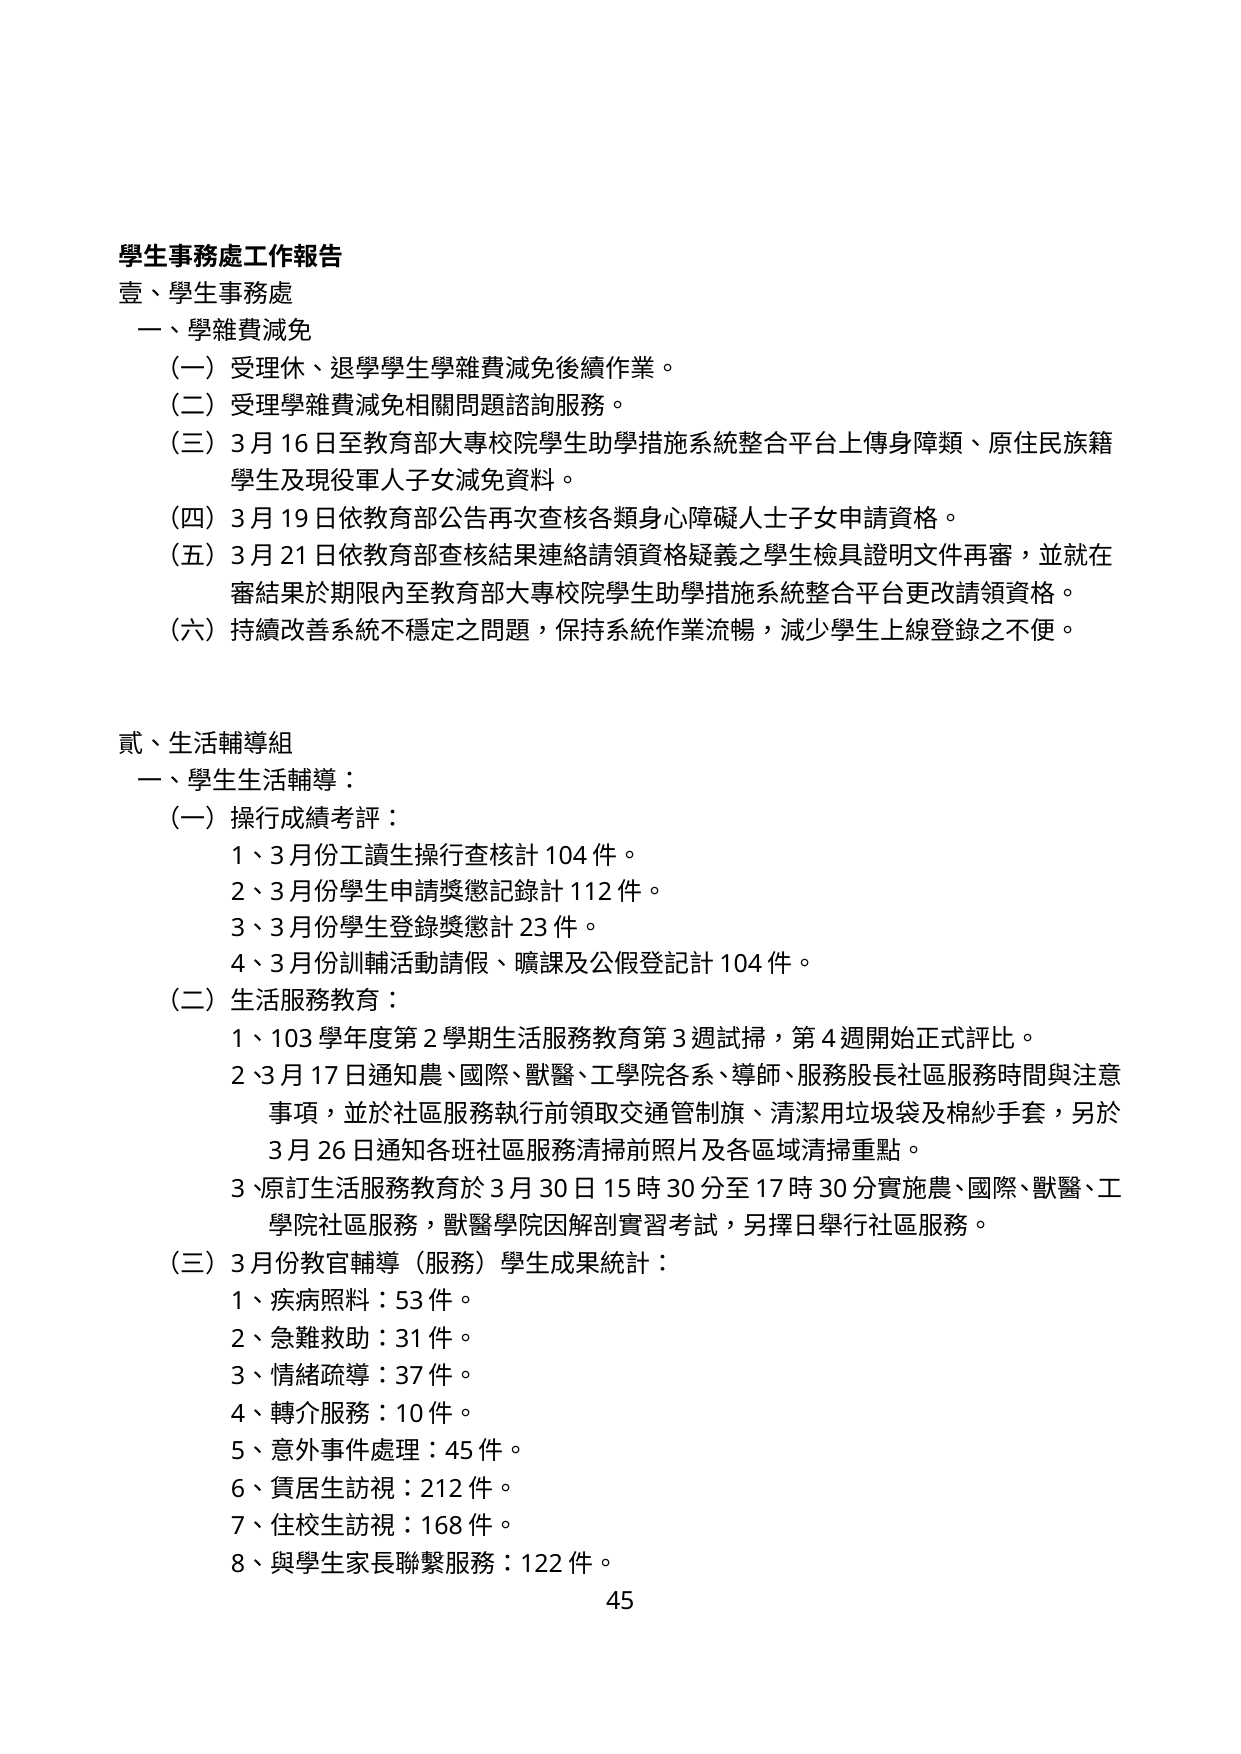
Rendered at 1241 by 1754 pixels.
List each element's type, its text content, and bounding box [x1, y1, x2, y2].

text （二）生活服務教育： [156, 980, 1122, 1018]
text （一）操行成績考評： [156, 798, 1122, 835]
text 4、轉介服務：10件。 [231, 1393, 1122, 1430]
text 1、3月份工讀生操行查核計104件。 [231, 835, 1122, 871]
text 學生事務處工作報告 [118, 236, 1122, 273]
text 貳、生活輔導組 [118, 723, 1122, 760]
text 2、3月17日通知農、國際、獸醫、工學院各系、導師、服務股長社區服務時間與注意事項，並於社區服務執行前領取交通管制旗、清潔用垃圾袋及棉紗手套，另於3月26日通知各班社區服務清掃前照片及各區域清掃重點。 [231, 1055, 1122, 1168]
text 壹、學生事務處 [118, 273, 1122, 310]
text （一）受理休、退學學生學雜費減免後續作業。 [156, 348, 1122, 385]
text 一、學雜費減免 [137, 310, 1122, 348]
text （四）3月19日依教育部公告再次查核各類身心障礙人士子女申請資格。 [156, 498, 1122, 535]
text 3、3月份學生登錄獎懲計23件。 [231, 908, 1122, 944]
text 8、與學生家長聯繫服務：122件。 [231, 1543, 1122, 1580]
text （五）3月21日依教育部查核結果連絡請領資格疑義之學生檢具證明文件再審，並就在審結果於期限內至教育部大專校院學生助學措施系統整合平台更改請領資格。 [156, 535, 1122, 610]
text （六）持續改善系統不穩定之問題，保持系統作業流暢，減少學生上線登錄之不便。 [156, 610, 1122, 648]
text 1、疾病照料：53件。 [231, 1280, 1122, 1318]
text 一、學生生活輔導： [137, 760, 1122, 798]
text （三）3月份教官輔導（服務）學生成果統計： [156, 1243, 1122, 1280]
text 5、意外事件處理：45件。 [231, 1430, 1122, 1468]
text 7、住校生訪視：168件。 [231, 1505, 1122, 1543]
text 3、原訂生活服務教育於3月30日15時30分至17時30分實施農、國際、獸醫、工學院社區服務，獸醫學院因解剖實習考試，另擇日舉行社區服務。 [231, 1168, 1122, 1243]
text 2、急難救助：31件。 [231, 1318, 1122, 1355]
text （二）受理學雜費減免相關問題諮詢服務。 [156, 385, 1122, 423]
text 1、103學年度第2學期生活服務教育第3週試掃，第4週開始正式評比。 [231, 1018, 1122, 1055]
text 4、3月份訓輔活動請假、曠課及公假登記計104件。 [231, 944, 1122, 980]
text 2、3月份學生申請獎懲記錄計112件。 [231, 871, 1122, 908]
text 3、情緒疏導：37件。 [231, 1355, 1122, 1393]
text 6、賃居生訪視：212件。 [231, 1468, 1122, 1505]
text （三）3月16日至教育部大專校院學生助學措施系統整合平台上傳身障類、原住民族籍學生及現役軍人子女減免資料。 [156, 423, 1122, 498]
